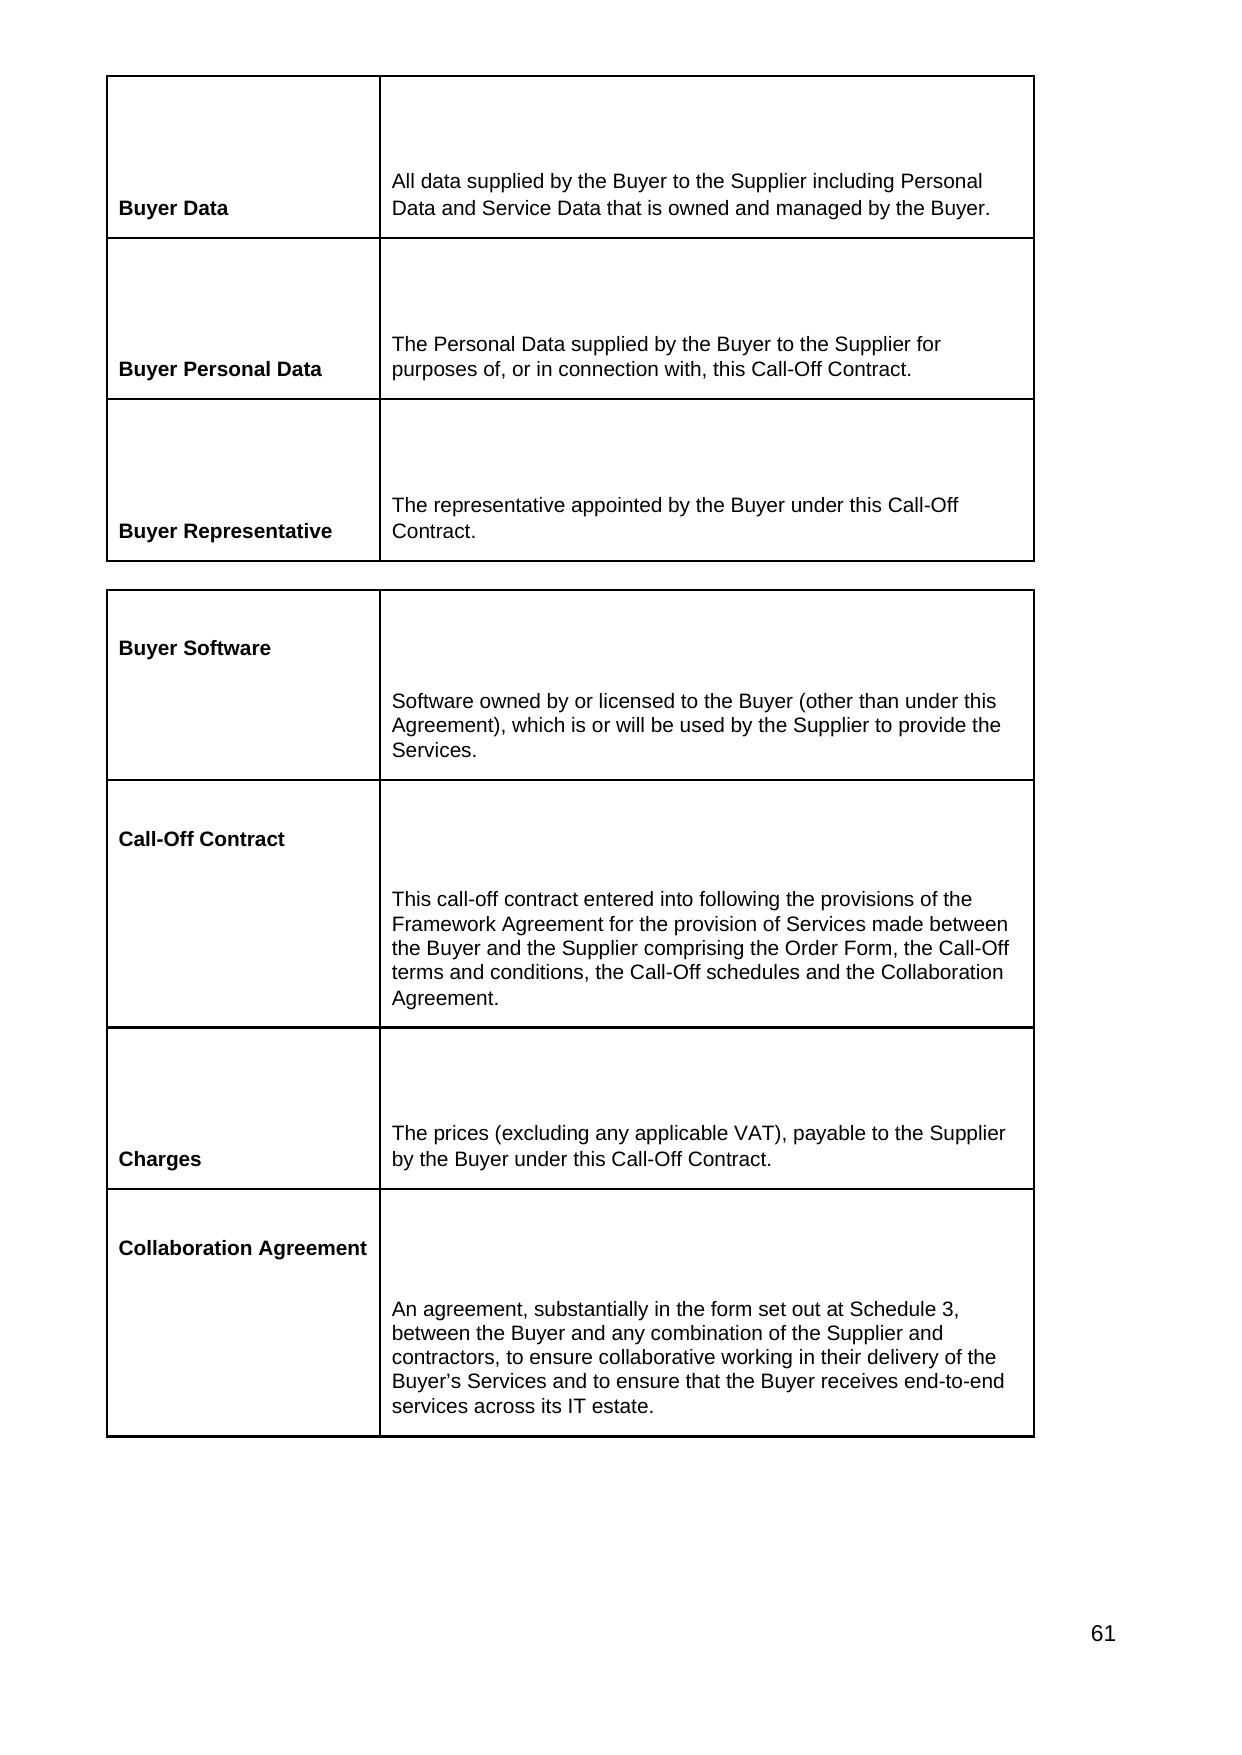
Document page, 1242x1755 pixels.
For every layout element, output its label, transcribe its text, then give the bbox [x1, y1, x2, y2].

table_cell The Personal Data supplied by the Buyer to the Supplier for purposes of, or in connection with, this Call-Off Contract. [381, 239, 1033, 398]
table_cell The prices (excluding any applicable VAT), payable to the Supplier by the Buyer under this Call-Off Contract. [381, 1029, 1033, 1188]
table_cell Buyer Data [108, 77, 379, 237]
table_cell Call-Off Contract [108, 781, 379, 1026]
table_cell All data supplied by the Buyer to the Supplier including Personal Data and Service Data that is owned and managed by the Buyer. [381, 77, 1033, 237]
table_cell Buyer Personal Data [108, 239, 379, 398]
table_header Software owned by or licensed to the Buyer (other than under this Agreement), which is or will be used by the Supplier to provide the Services. [381, 591, 1033, 779]
table_cell Collaboration Agreement [108, 1190, 379, 1435]
table_header Buyer Software [108, 591, 379, 779]
table_cell An agreement, substantially in the form set out at Schedule 3, between the Buyer and any combination of the Supplier and contractors, to ensure collaborative working in their delivery of the Buyer’s Services and to ensure that the Buyer receives end-to-end services across its IT estate. [381, 1190, 1033, 1435]
table_cell The representative appointed by the Buyer under this Call-Off Contract. [381, 400, 1033, 560]
table_cell Charges [108, 1029, 379, 1188]
table_cell This call-off contract entered into following the provisions of the Framework Agreement for the provision of Services made between the Buyer and the Supplier comprising the Order Form, the Call-Off terms and conditions, the Call-Off schedules and the Collaboration Agreement. [381, 781, 1033, 1026]
table_cell Buyer Representative [108, 400, 379, 560]
